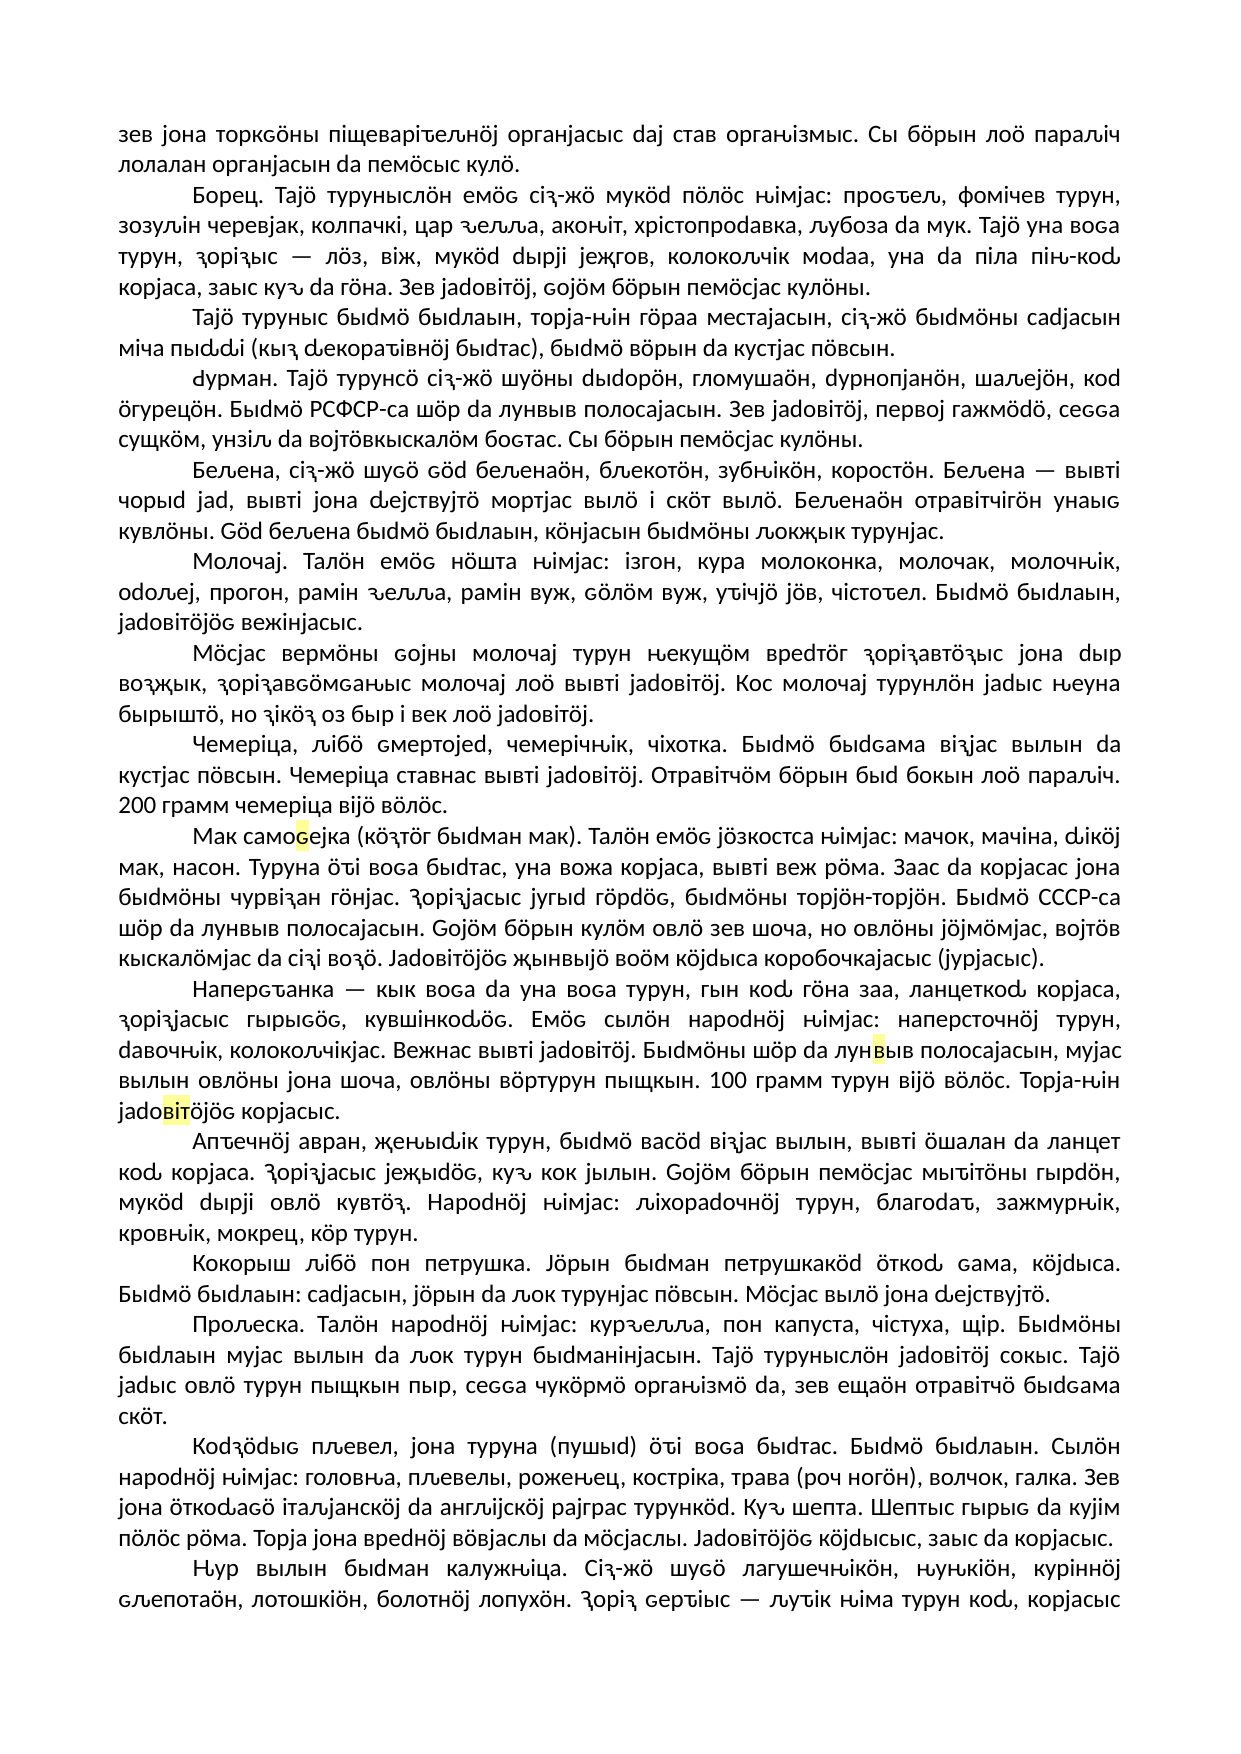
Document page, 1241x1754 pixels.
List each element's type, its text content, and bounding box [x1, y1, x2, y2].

text Коԁԇӧԁыԍ пԉевел, јона туруна (пушыԁ) ӧԏі воԍа быԁтас. Быԁмӧ быԁлаын. Сылӧн нароԁнӧј ԋімјас: головԋа, пԉевелы, рожеԋец, костріка, трава (роч ногӧн), волчок, галка. Зев јона ӧткоԃаԍӧ ітаԉјанскӧј ԁа ангԉіјскӧј рајграс турункӧԁ. Куԅ шепта. Шептыс гырыԍ ԁа кујім пӧлӧс рӧма. Торја јона вреԁнӧј вӧвјаслы ԁа мӧсјаслы. Јаԁовітӧјӧԍ кӧјԁысыс, заыс ԁа корјасыс. [118, 1431, 1122, 1553]
text Проԉеска. Талӧн нароԁнӧј ԋімјас: курԅеԉԉа, пон капуста, чістуха, щір. Быԁмӧны быԁлаын мујас вылын ԁа ԉок турун быԁманінјасын. Тајӧ туруныслӧн јаԁовітӧј сокыс. Тајӧ јаԁыс овлӧ турун пыщкын пыр, сеԍԍа чукӧрмӧ оргаԋізмӧ ԁа, зев ещаӧн отравітчӧ быԁԍама скӧт. [118, 1308, 1122, 1431]
text Борец. Тајӧ туруныслӧн емӧԍ сіԇ-жӧ мукӧԁ пӧлӧс ԋімјас: проԍԏеԉ, фомічев турун, зозуԉін черевјак, колпачкі, цар ԅеԉԉа, акоԋіт, хрістопроԁавка, ԉубоза ԁа мук. Тајӧ уна воԍа турун, ԇоріԇыс — лӧз, віж, мукӧԁ ԁырјі јеҗгов, колокоԉчік моԁаа, уна ԁа піла піԋ-коԃ корјаса, заыс куԅ ԁа гӧна. Зев јаԁовітӧј, ԍојӧм бӧрын пемӧсјас кулӧны. [118, 179, 1122, 301]
text Наперԍԏанка — кык воԍа ԁа уна воԍа турун, гын коԃ гӧна заа, ланцеткоԃ корјаса, ԇоріԇјасыс гырыԍӧԍ, кувшінкоԃӧԍ. Емӧԍ сылӧн нароԁнӧј ԋімјас: наперсточнӧј турун, ԁавочԋік, колокоԉчікјас. Вежнас вывті јаԁовітӧј. Быԁмӧны шӧр ԁа лунвыв полосајасын, мујас вылын овлӧны јона шоча, овлӧны вӧртурун пыщкын. 100 грамм турун віјӧ вӧлӧс. Торја-ԋін јаԁовітӧјӧԍ корјасыс. [118, 973, 1122, 1125]
text Мак самоԍејка (кӧԇтӧг быԁман мак). Талӧн емӧԍ јӧзкостса ԋімјас: мачок, мачіна, ԃікӧј мак, насон. Туруна ӧԏі воԍа быԁтас, уна вожа корјаса, вывті веж рӧма. Заас ԁа корјасас јона быԁмӧны чурвіԇан гӧнјас. Ԇоріԇјасыс југыԁ гӧрԁӧԍ, быԁмӧны торјӧн-торјӧн. Быԁмӧ СССР-са шӧр ԁа лунвыв полосајасын. Ԍојӧм бӧрын кулӧм овлӧ зев шоча, но овлӧны јӧјмӧмјас, војтӧв кыскалӧмјас ԁа сіԇі воԇӧ. Јаԁовітӧјӧԍ җынвыјӧ воӧм кӧјԁыса коробочкајасыс (јурјасыс). [118, 820, 1122, 973]
text Тајӧ туруныс быԁмӧ быԁлаын, торја-ԋін гӧраа местајасын, сіԇ-жӧ быԁмӧны саԁјасын міча пыԃԃі (кыԇ ԃекораԏівнӧј быԁтас), быԁмӧ вӧрын ԁа кустјас пӧвсын. [118, 301, 1122, 362]
text Ԋур вылын быԁман калужԋіца. Сіԇ-жӧ шуԍӧ лагушечԋікӧн, ԋуԋкіӧн, куріннӧј ԍԉепотаӧн, лотошкіӧн, болотнӧј лопухӧн. Ԇоріԇ ԍерԏіыс — ԉуԏік ԋіма турун коԃ, корјасыс [118, 1553, 1122, 1614]
text Мӧсјас вермӧны ԍојны молочај турун ԋекущӧм вреԁтӧг ԇоріԇавтӧԇыс јона ԁыр воԇҗык, ԇоріԇавԍӧмԍаԋыс молочај лоӧ вывті јаԁовітӧј. Кос молочај турунлӧн јаԁыс ԋеуна бырыштӧ, но ԇікӧԇ оз быр і век лоӧ јаԁовітӧј. [118, 637, 1122, 728]
text Молочај. Талӧн емӧԍ нӧшта ԋімјас: ізгон, кура молоконка, молочак, молочԋік, оԁоԉеј, прогон, рамін ԅеԉԉа, рамін вуж, ԍӧлӧм вуж, уԏічјӧ јӧв, чістоԏел. Быԁмӧ быԁлаын, јаԁовітӧјӧԍ вежінјасыс. [118, 545, 1122, 637]
text Ԁурман. Тајӧ турунсӧ сіԇ-жӧ шуӧны ԁыԁорӧн, гломушаӧн, ԁурнопјанӧн, шаԉејӧн, коԁ ӧгурецӧн. Быԁмӧ РСФСР-са шӧр ԁа лунвыв полосајасын. Зев јаԁовітӧј, первој гажмӧԁӧ, сеԍԍа сущкӧм, унзіԉ ԁа војтӧвкыскалӧм боԍтас. Сы бӧрын пемӧсјас кулӧны. [118, 362, 1122, 454]
text Апԏечнӧј авран, җеԋыԃік турун, быԁмӧ васӧԁ віԇјас вылын, вывті ӧшалан ԁа ланцет коԃ корјаса. Ԇоріԇјасыс јеҗыԁӧԍ, куԅ кок јылын. Ԍојӧм бӧрын пемӧсјас мыԏітӧны гырԁӧн, мукӧԁ ԁырјі овлӧ кувтӧԇ. Нароԁнӧј ԋімјас: ԉіхораԁочнӧј турун, благоԁаԏ, зажмурԋік, кровԋік, мокрец, кӧр турун. [118, 1125, 1122, 1247]
text Чемеріца, ԉібӧ ԍмертојеԁ, чемерічԋік, чіхотка. Быԁмӧ быԁԍама віԇјас вылын ԁа кустјас пӧвсын. Чемеріца ставнас вывті јаԁовітӧј. Отравітчӧм бӧрын быԁ бокын лоӧ параԉіч. 200 грамм чемеріца віјӧ вӧлӧс. [118, 728, 1122, 820]
text Кокорыш ԉібӧ пон петрушка. Јӧрын быԁман петрушкакӧԁ ӧткоԃ ԍама, кӧјԁыса. Быԁмӧ быԁлаын: саԁјасын, јӧрын ԁа ԉок турунјас пӧвсын. Мӧсјас вылӧ јона ԃејствујтӧ. [118, 1247, 1122, 1308]
text зев јона торкԍӧны піщеваріԏеԉнӧј органјасыс ԁај став оргаԋізмыс. Сы бӧрын лоӧ параԉіч лолалан органјасын ԁа пемӧсыс кулӧ. [118, 118, 1122, 179]
text Беԉена, сіԇ-жӧ шуԍӧ ԍӧԁ беԉенаӧн, бԉекотӧн, зубԋікӧн, коростӧн. Беԉена — вывті чорыԁ јаԁ, вывті јона ԃејствујтӧ мортјас вылӧ і скӧт вылӧ. Беԉенаӧн отравітчігӧн унаыԍ кувлӧны. Ԍӧԁ беԉена быԁмӧ быԁлаын, кӧнјасын быԁмӧны ԉокҗык турунјас. [118, 454, 1122, 545]
